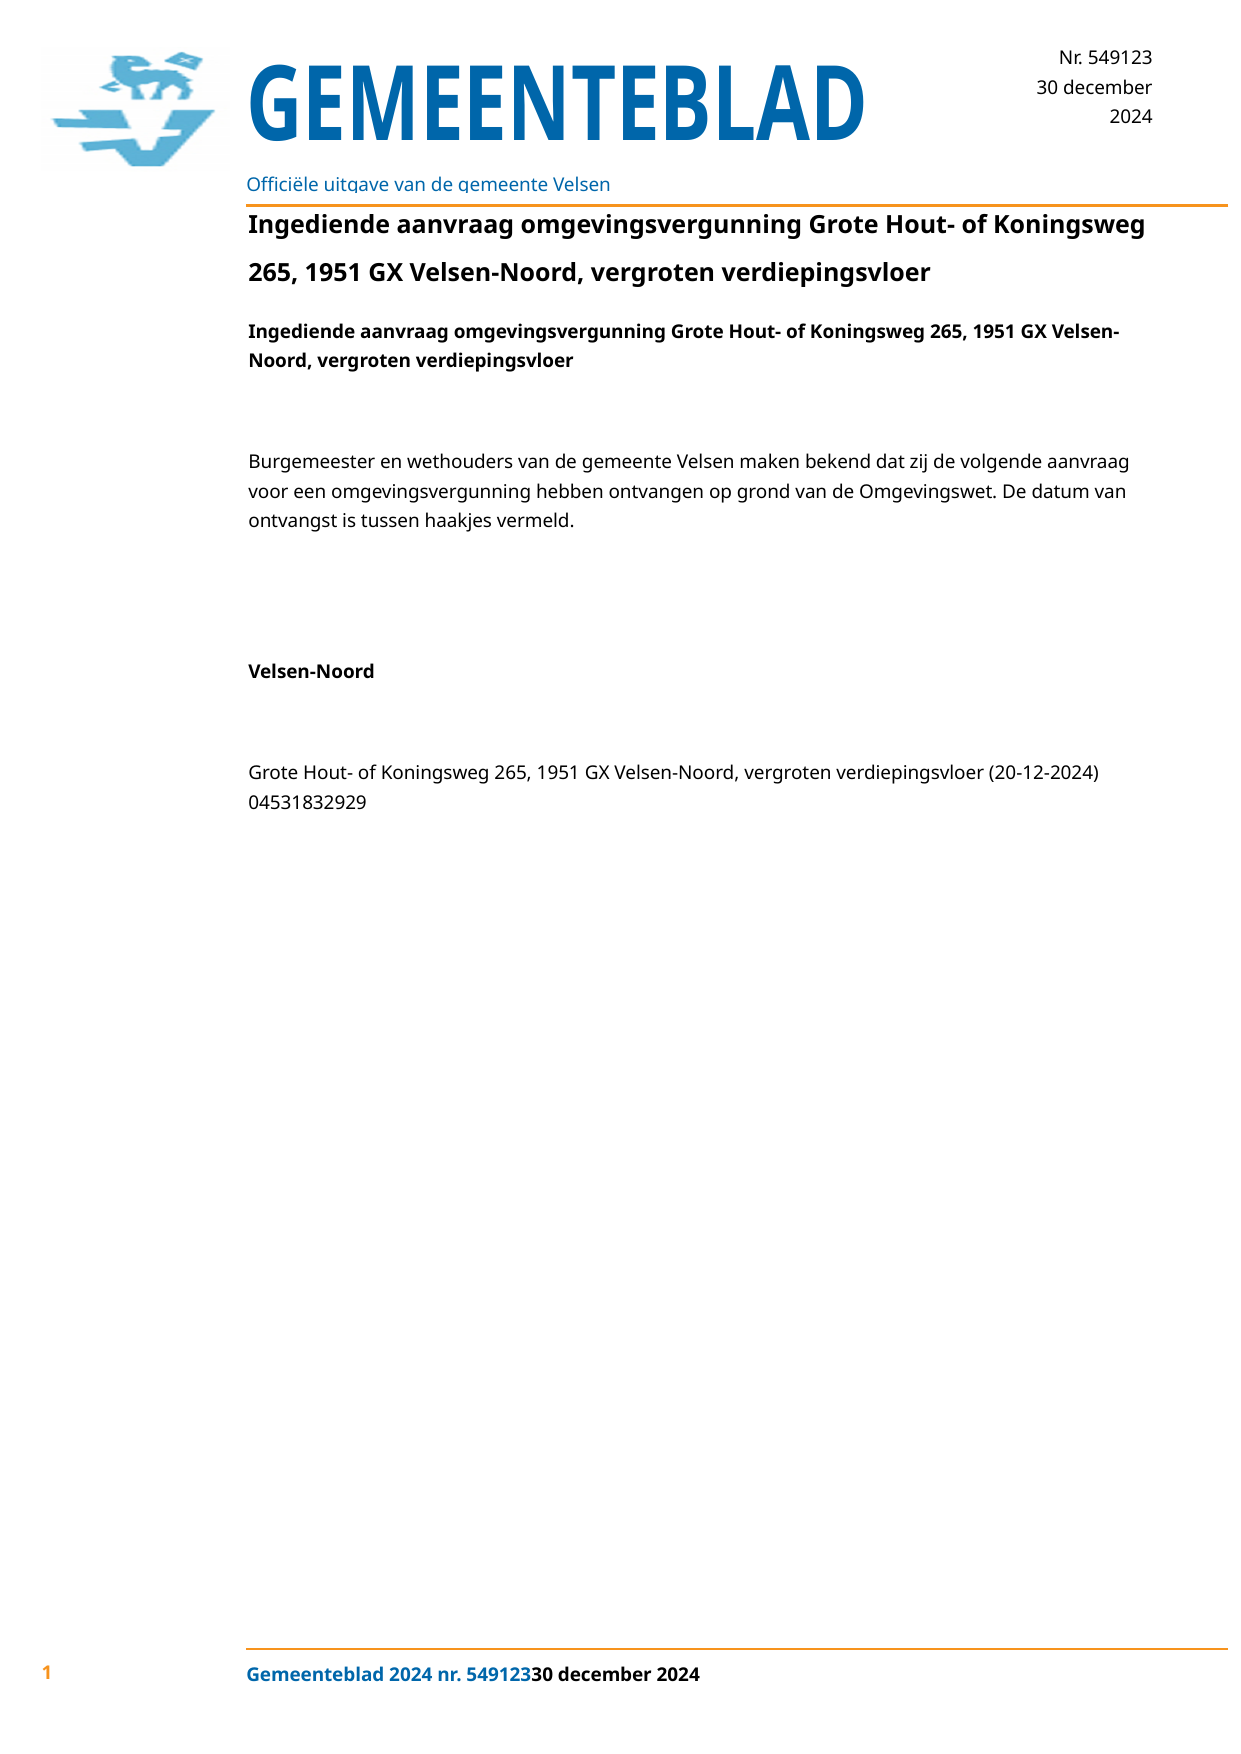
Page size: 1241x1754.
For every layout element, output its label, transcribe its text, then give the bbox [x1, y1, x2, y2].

text Velsen-Noord [248, 659, 1152, 684]
text Grote Hout- of Koningsweg 265, 1951 GX Velsen-Noord, vergroten verdiepingsvloer (20-12-2024) 04531832929 [248, 759, 1152, 815]
text Ingediende aanvraag omgevingsvergunning Grote Hout- of Koningsweg 265, 1951 GX Velsen-Noord, vergroten verdiepingsvloer [248, 318, 1152, 373]
text Ingediende aanvraag omgevingsvergunning Grote Hout- of Koningsweg 265, 1951 GX Velsen-Noord, vergroten verdiepingsvloer [248, 207, 1152, 288]
picture [41, 47, 231, 172]
text Burgemeester en wethouders van de gemeente Velsen maken bekend dat zij de volgende aanvraag voor een omgevingsvergunning hebben ontvangen op grond van de Omgevingswet. De datum van ontvangst is tussen haakjes vermeld. [248, 448, 1152, 533]
